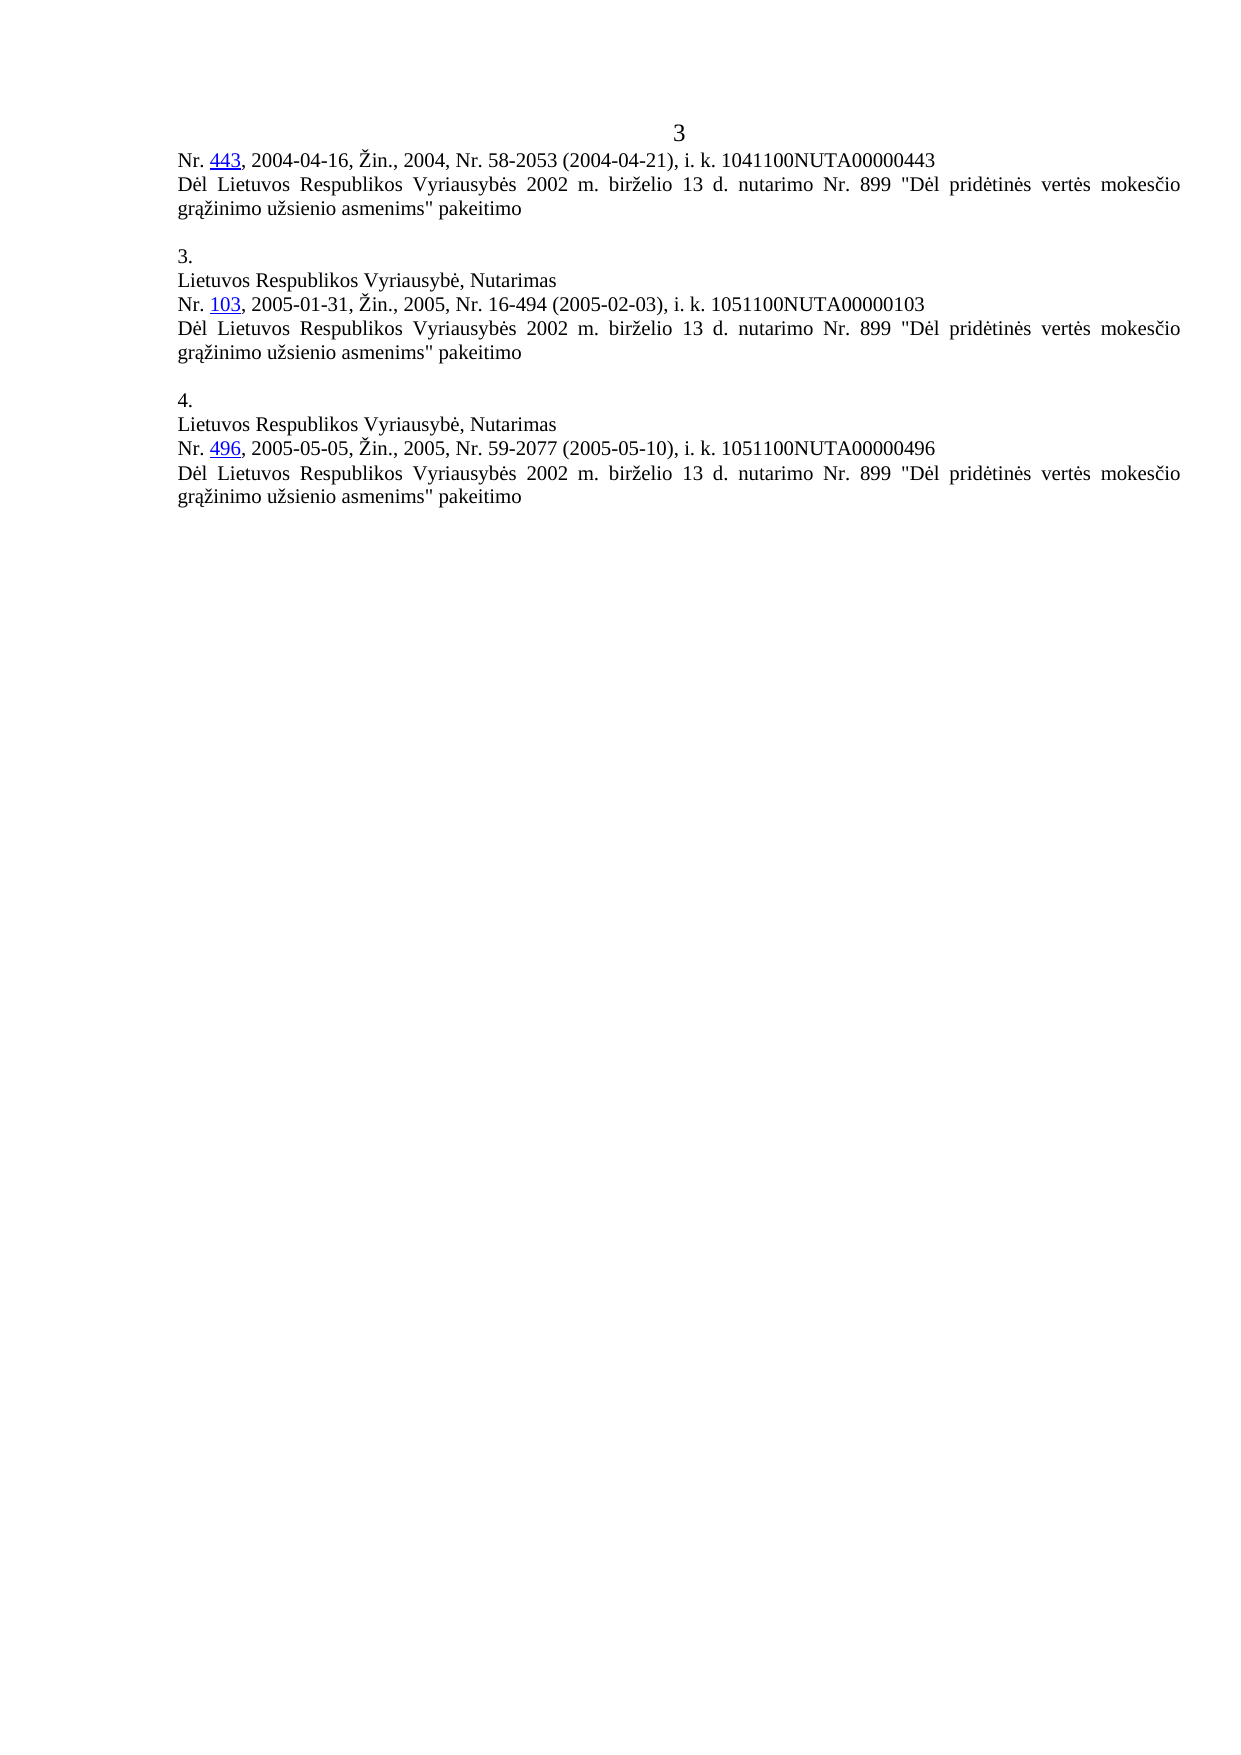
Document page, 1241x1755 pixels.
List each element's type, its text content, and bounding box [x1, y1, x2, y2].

text Nr. 496, 2005-05-05, Žin., 2005, Nr. 59-2077 (2005-05-10), i. k. 1051100NUTA00000496 [177, 436, 1181, 460]
text 4. [177, 388, 1181, 412]
text Dėl Lietuvos Respublikos Vyriausybės 2002 m. birželio 13 d. nutarimo Nr. 899 "Dėl pridėtinės vertės mokesčio grąžinimo užsienio asmenims" pakeitimo [177, 316, 1181, 364]
text Dėl Lietuvos Respublikos Vyriausybės 2002 m. birželio 13 d. nutarimo Nr. 899 "Dėl pridėtinės vertės mokesčio grąžinimo užsienio asmenims" pakeitimo [177, 460, 1181, 508]
text Lietuvos Respublikos Vyriausybė, Nutarimas [177, 268, 1181, 292]
text 3. [177, 244, 1181, 268]
text Nr. 443, 2004-04-16, Žin., 2004, Nr. 58-2053 (2004-04-21), i. k. 1041100NUTA00000443 [177, 148, 1181, 172]
text Lietuvos Respublikos Vyriausybė, Nutarimas [177, 412, 1181, 436]
text Nr. 103, 2005-01-31, Žin., 2005, Nr. 16-494 (2005-02-03), i. k. 1051100NUTA00000103 [177, 292, 1181, 316]
text Dėl Lietuvos Respublikos Vyriausybės 2002 m. birželio 13 d. nutarimo Nr. 899 "Dėl pridėtinės vertės mokesčio grąžinimo užsienio asmenims" pakeitimo [177, 172, 1181, 220]
